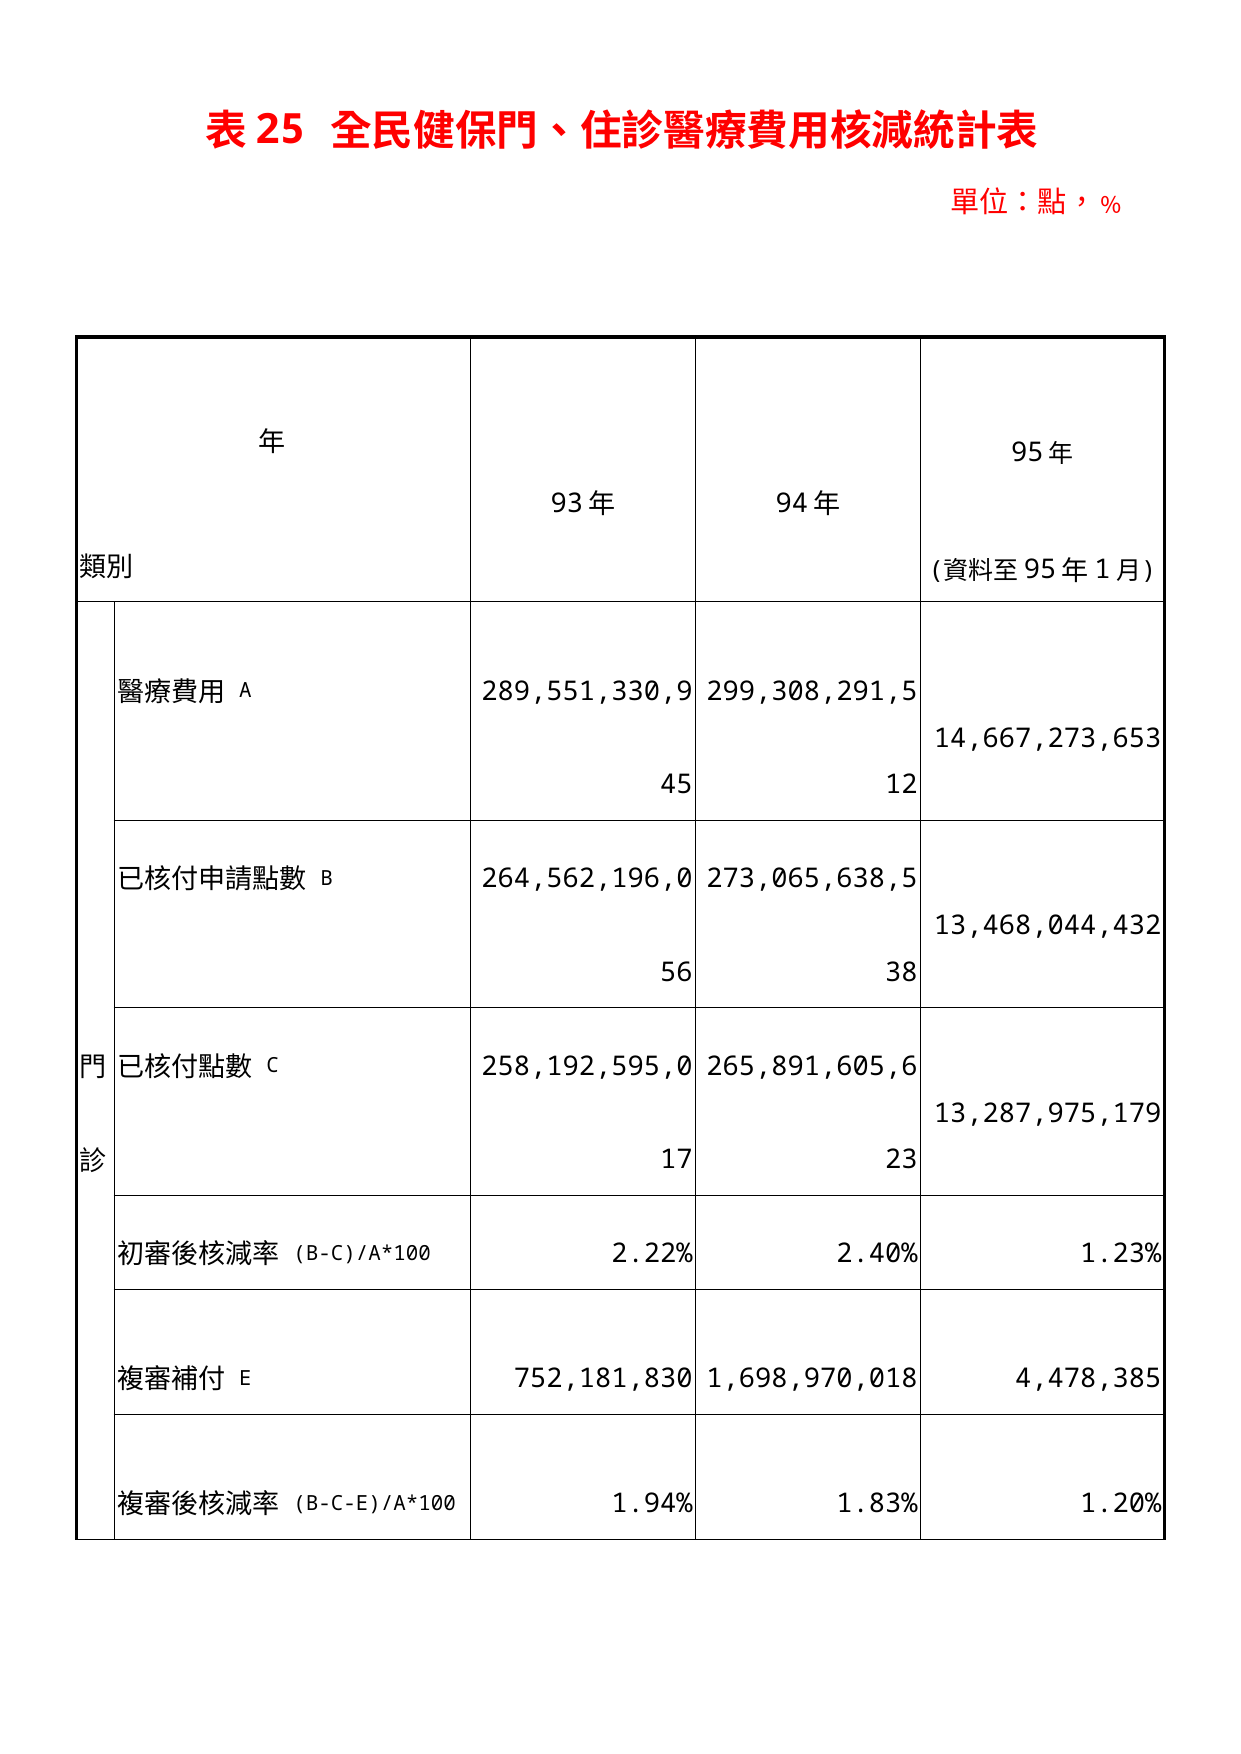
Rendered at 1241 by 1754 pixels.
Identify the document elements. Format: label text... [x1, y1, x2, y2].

table_cell 752,181,830 [471, 1290, 695, 1413]
table_cell 1,698,970,018 [696, 1290, 920, 1413]
table_cell 初審後核減率 (B-C)/A*100 [115, 1196, 470, 1288]
text 表25 全民健保門、住診醫療費用核減統計表 [205, 85, 1125, 148]
table_header 95年 (資料至95年1月) [921, 339, 1163, 601]
table_cell 273,065,638,538 [696, 821, 920, 1007]
table_cell 289,551,330,945 [471, 602, 695, 820]
table_cell 299,308,291,512 [696, 602, 920, 820]
table_cell 複審後核減率 (B-C-E)/A*100 [115, 1415, 470, 1538]
table_cell 醫療費用 A [115, 602, 470, 820]
text 單位：點，﹪ [205, 178, 1125, 221]
table_cell 13,468,044,432 [921, 821, 1163, 1007]
table_cell 258,192,595,017 [471, 1008, 695, 1195]
table_cell 複審補付 E [115, 1290, 470, 1413]
table_cell 264,562,196,056 [471, 821, 695, 1007]
table_header 年 類別 [78, 339, 470, 601]
table_cell 門診 [78, 602, 114, 1538]
table_header 94年 [696, 339, 920, 601]
table_cell 13,287,975,179 [921, 1008, 1163, 1195]
table_cell 4,478,385 [921, 1290, 1163, 1413]
table_cell 2.22% [471, 1196, 695, 1288]
table_header 93年 [471, 339, 695, 601]
table_cell 265,891,605,623 [696, 1008, 920, 1195]
table_cell 已核付申請點數 B [115, 821, 470, 1007]
table_cell 已核付點數 C [115, 1008, 470, 1195]
table_cell 14,667,273,653 [921, 602, 1163, 820]
table_cell 1.94% [471, 1415, 695, 1538]
table_cell 2.40% [696, 1196, 920, 1288]
table_cell 1.20% [921, 1415, 1163, 1538]
table_cell 1.83% [696, 1415, 920, 1538]
table_cell 1.23% [921, 1196, 1163, 1288]
